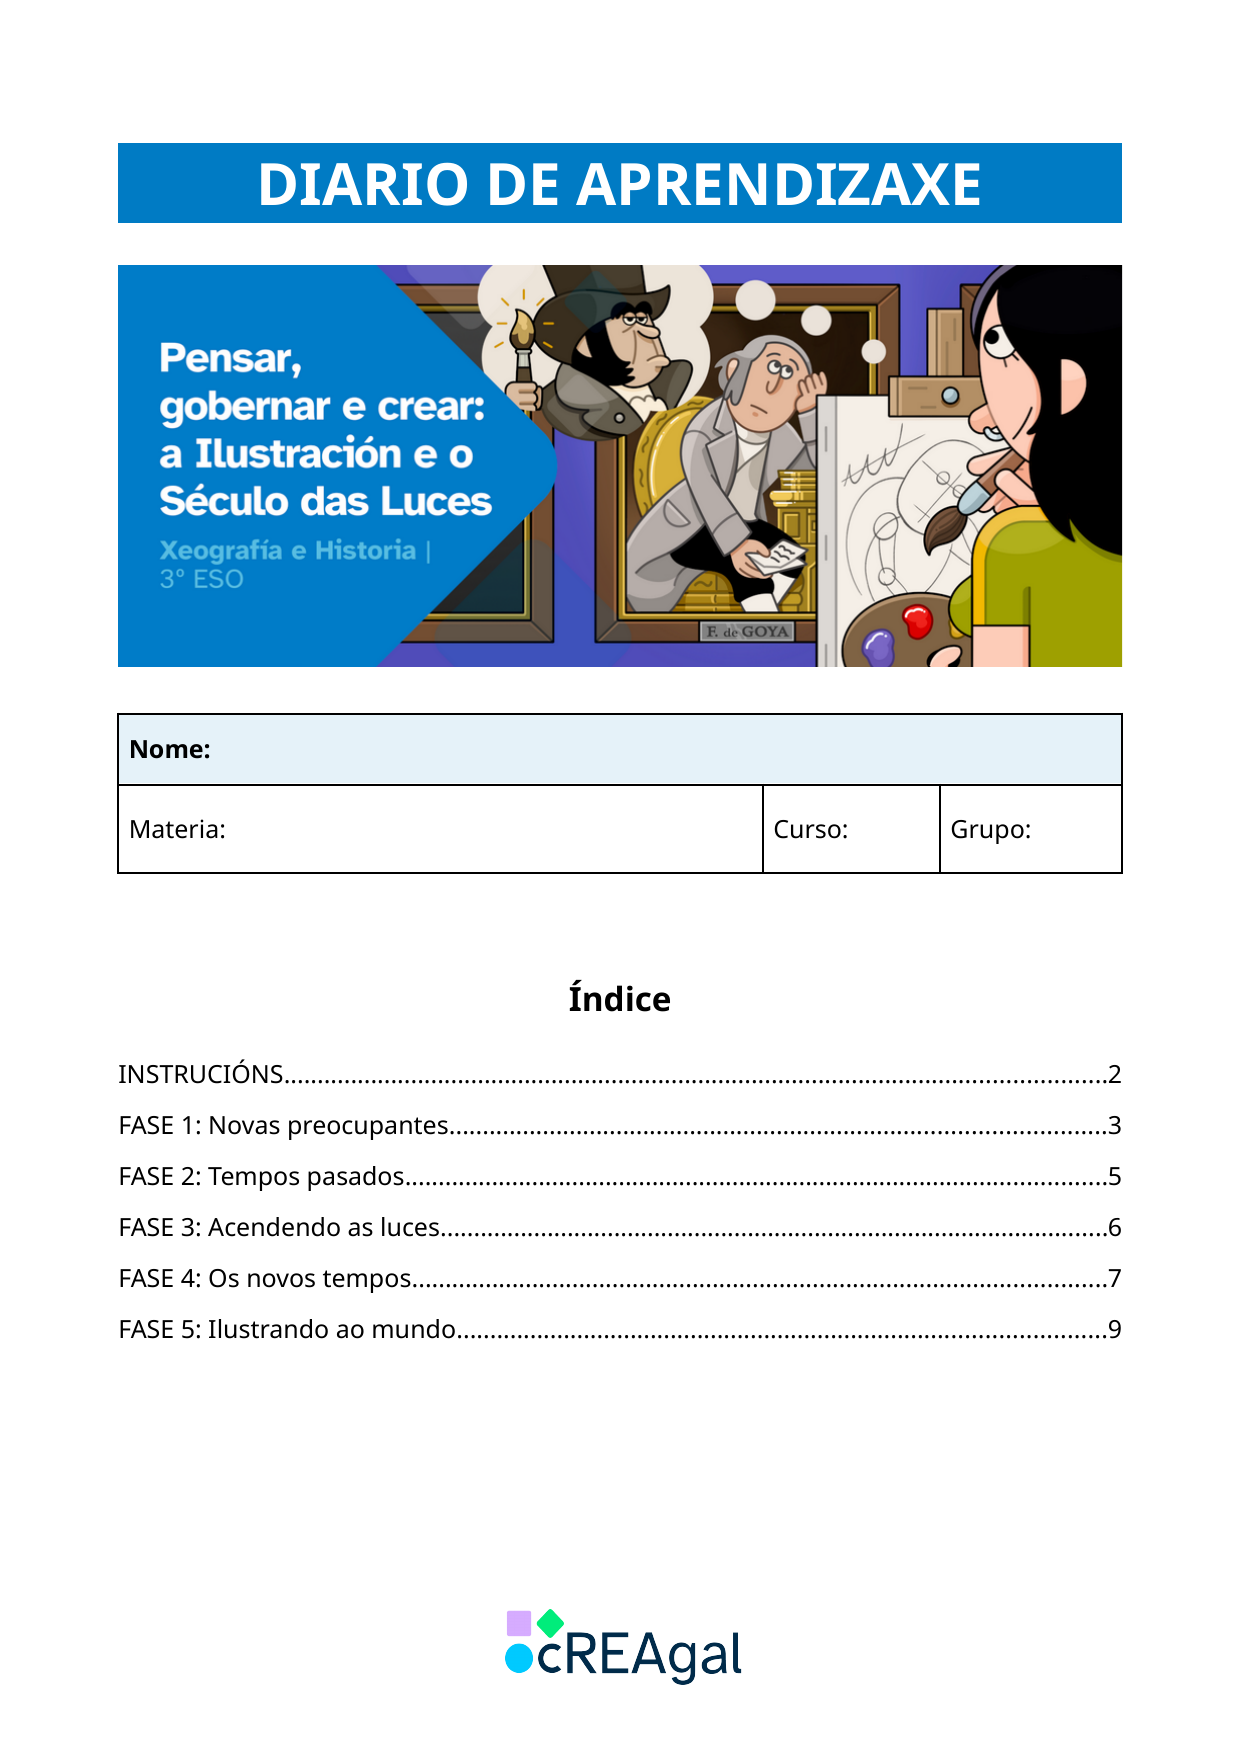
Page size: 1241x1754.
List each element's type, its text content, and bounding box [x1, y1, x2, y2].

subtitle Índice [118, 976, 1122, 1021]
text FASE 4: Os novos tempos 7 [118, 1261, 1122, 1294]
text FASE 1: Novas preocupantes 3 [118, 1107, 1122, 1141]
picture [118, 265, 1123, 667]
picture [505, 1609, 742, 1685]
table_cell Materia: [119, 786, 762, 872]
table_cell Curso: [764, 786, 939, 872]
text FASE 5: Ilustrando ao mundo 9 [118, 1312, 1122, 1346]
text FASE 2: Tempos pasados 5 [118, 1158, 1122, 1192]
subtitle DIARIO DE APRENDIZAXE [118, 143, 1122, 223]
text INSTRUCIÓNS 2 [118, 1056, 1122, 1090]
table_cell Grupo: [941, 786, 1121, 872]
text FASE 3: Acendendo as luces 6 [118, 1209, 1122, 1243]
table_header Nome: [119, 715, 1121, 783]
